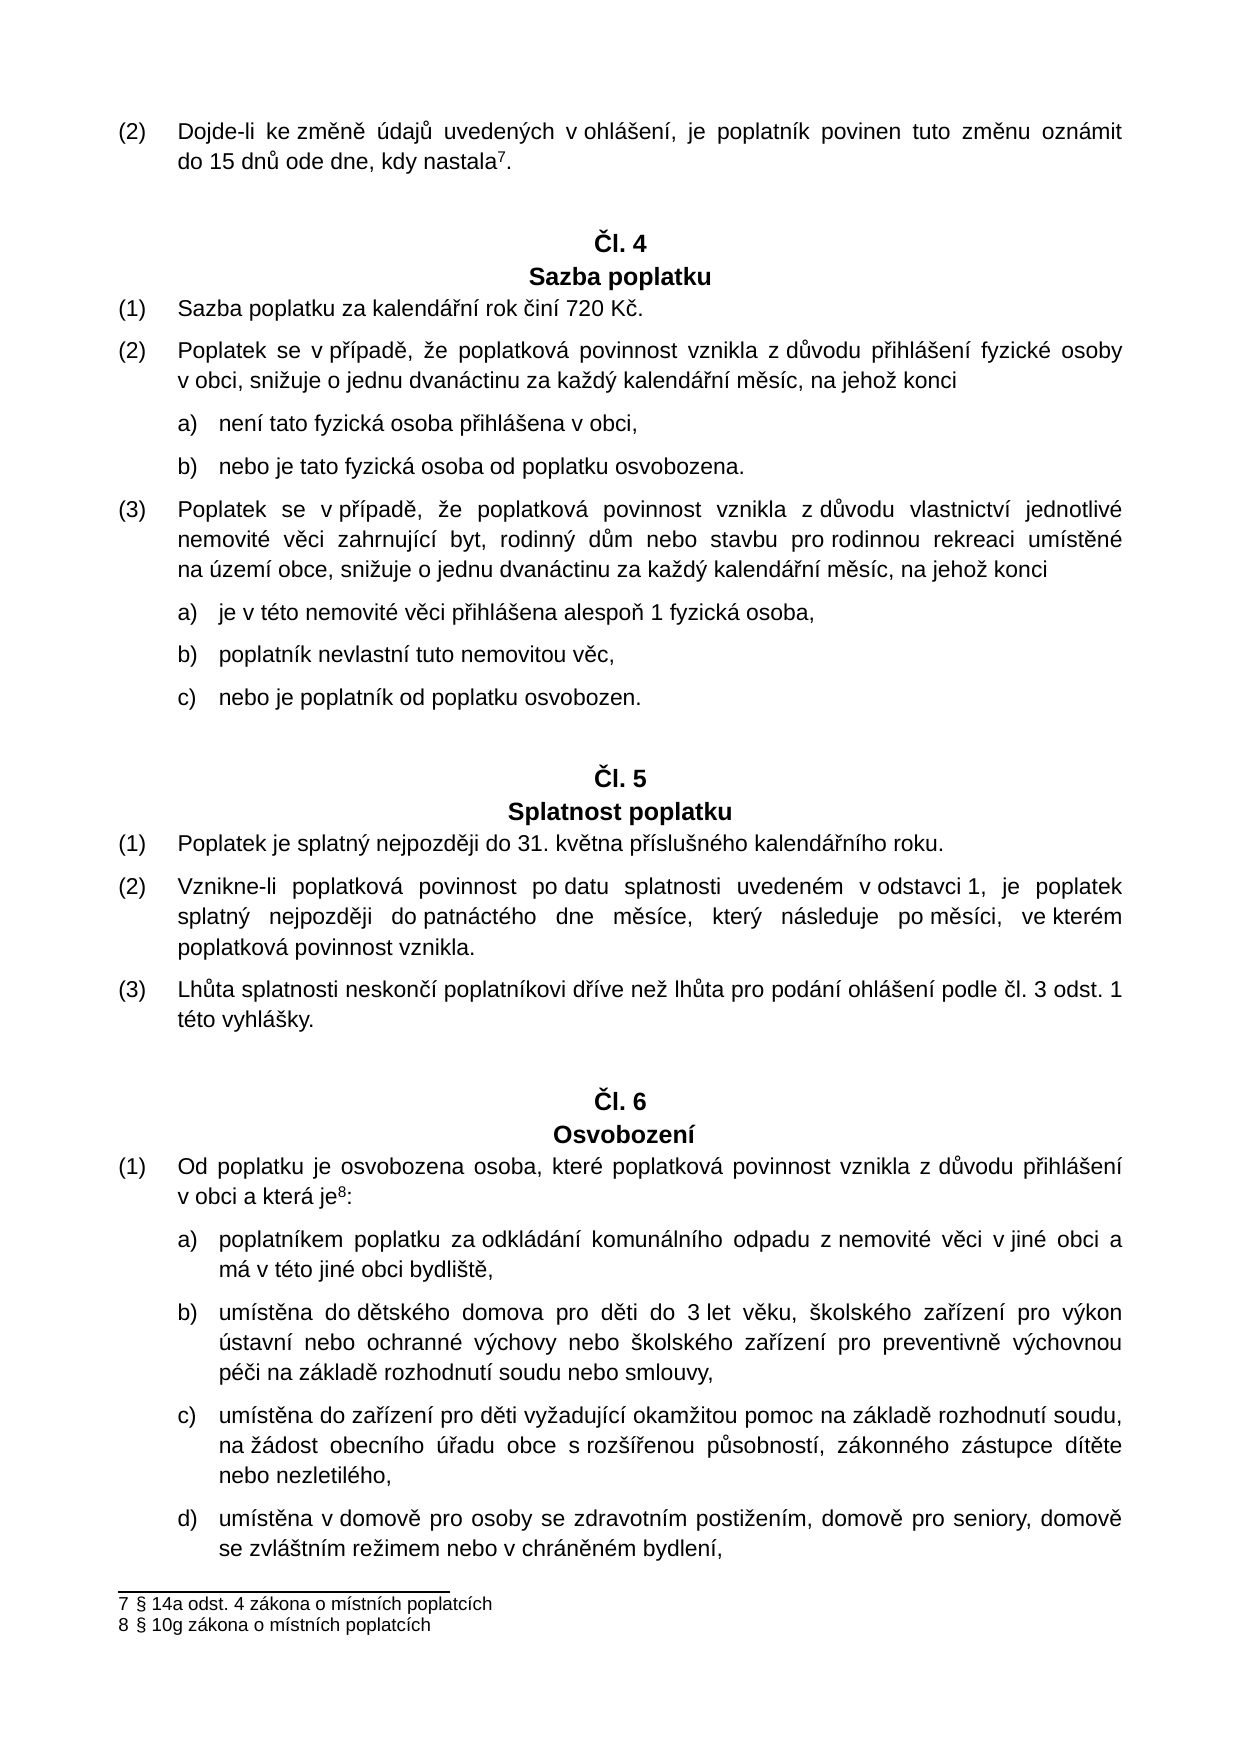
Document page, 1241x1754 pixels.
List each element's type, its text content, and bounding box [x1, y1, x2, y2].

list nebo je poplatník od poplatku osvobozen. [177, 684, 1122, 711]
subtitle Čl. 4 Sazba poplatku [118, 228, 1122, 290]
list umístěna do dětského domova pro děti do 3 let věku, školského zařízení pro výkon ústavní nebo ochranné výchovy nebo školského zařízení pro preventivně výchovnou péči na základě rozhodnutí soudu nebo smlouvy, [177, 1298, 1122, 1385]
list umístěna v domově pro osoby se zdravotním postižením, domově pro seniory, domově se zvláštním režimem nebo v chráněném bydlení, [177, 1505, 1122, 1561]
list § 14a odst. 4 zákona o místních poplatcích [118, 1592, 1122, 1614]
list Poplatek se v případě, že poplatková povinnost vznikla z důvodu přihlášení fyzické osoby v obci, snižuje o jednu dvanáctinu za každý kalendářní měsíc, na jehož konci [118, 337, 1122, 394]
list Vznikne-li poplatková povinnost po datu splatnosti uvedeném v odstavci 1, je poplatek splatný nejpozději do patnáctého dne měsíce, který následuje po měsíci, ve kterém poplatková povinnost vznikla. [118, 873, 1122, 960]
list § 10g zákona o místních poplatcích [118, 1614, 1122, 1635]
list umístěna do zařízení pro děti vyžadující okamžitou pomoc na základě rozhodnutí soudu, na žádost obecního úřadu obce s rozšířenou působností, zákonného zástupce dítěte nebo nezletilého, [177, 1402, 1122, 1488]
list není tato fyzická osoba přihlášena v obci, [177, 410, 1122, 437]
list poplatníkem poplatku za odkládání komunálního odpadu z nemovité věci v jiné obci a má v této jiné obci bydliště, [177, 1226, 1122, 1282]
list poplatník nevlastní tuto nemovitou věc, [177, 641, 1122, 668]
list Sazba poplatku za kalendářní rok činí 720 Kč. [118, 294, 1122, 321]
subtitle Čl. 6 Osvobození [118, 1087, 1122, 1148]
list Lhůta splatnosti neskončí poplatníkovi dříve než lhůta pro podání ohlášení podle čl. 3 odst. 1 této vyhlášky. [118, 976, 1122, 1033]
list Poplatek je splatný nejpozději do 31. května příslušného kalendářního roku. [118, 830, 1122, 857]
list nebo je tato fyzická osoba od poplatku osvobozena. [177, 453, 1122, 479]
list je v této nemovité věci přihlášena alespoň 1 fyzická osoba, [177, 599, 1122, 625]
subtitle Čl. 5 Splatnost poplatku [118, 764, 1122, 826]
list Od poplatku je osvobozena osoba, které poplatková povinnost vznikla z důvodu přihlášení v obci a která je: [118, 1153, 1122, 1209]
list Poplatek se v případě, že poplatková povinnost vznikla z důvodu vlastnictví jednotlivé nemovité věci zahrnující byt, rodinný dům nebo stavbu pro rodinnou rekreaci umístěné na území obce, snižuje o jednu dvanáctinu za každý kalendářní měsíc, na jehož konci [118, 496, 1122, 582]
list Dojde-li ke změně údajů uvedených v ohlášení, je poplatník povinen tuto změnu oznámit do 15 dnů ode dne, kdy nastala. [118, 118, 1122, 175]
